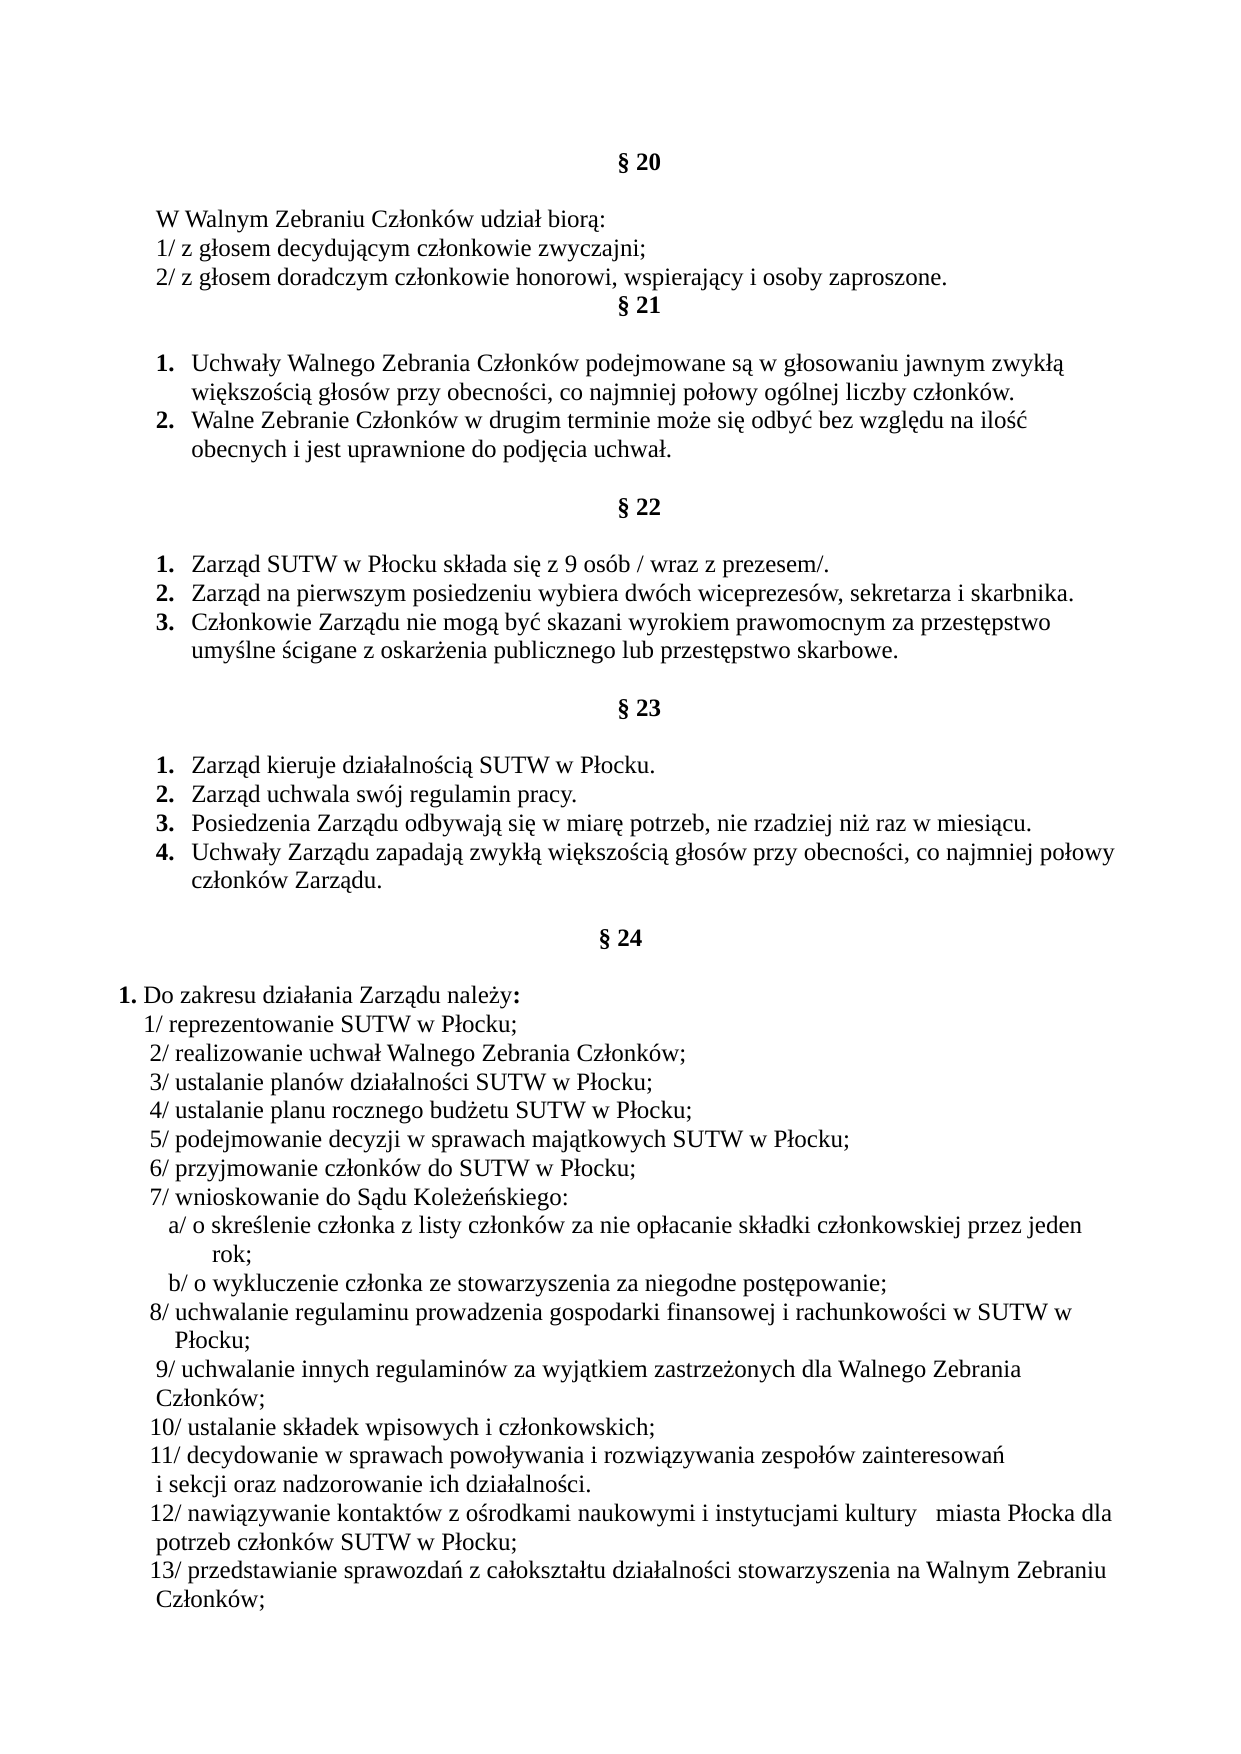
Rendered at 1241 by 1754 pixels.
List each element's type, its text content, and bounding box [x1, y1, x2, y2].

text 6/ przyjmowanie członków do SUTW w Płocku; [118, 1153, 1122, 1182]
text 12/ nawiązywanie kontaktów z ośrodkami naukowymi i instytucjami kultury miasta Płocka dla potrzeb członków SUTW w Płocku; [118, 1498, 1122, 1556]
text § 22 [156, 492, 1122, 521]
text § 21 [156, 291, 1122, 319]
text a/ o skreślenie członka z listy członków za nie opłacanie składki członkowskiej przez jeden rok; [118, 1211, 1122, 1268]
text 2/ realizowanie uchwał Walnego Zebrania Członków; [118, 1038, 1122, 1067]
text 4/ ustalanie planu rocznego budżetu SUTW w Płocku; [118, 1096, 1122, 1124]
list Zarząd kieruje działalnością SUTW w Płocku. [156, 751, 1122, 779]
text 1/ reprezentowanie SUTW w Płocku; [118, 1009, 1122, 1038]
list Walne Zebranie Członków w drugim terminie może się odbyć bez względu na ilość obecnych i jest uprawnione do podjęcia uchwał. [156, 406, 1122, 463]
list Członkowie Zarządu nie mogą być skazani wyrokiem prawomocnym za przestępstwo umyślne ścigane z oskarżenia publicznego lub przestępstwo skarbowe. [156, 607, 1122, 664]
text 2/ z głosem doradczym członkowie honorowi, wspierający i osoby zaproszone. [156, 262, 1122, 291]
text 7/ wnioskowanie do Sądu Koleżeńskiego: [118, 1182, 1122, 1211]
text 13/ przedstawianie sprawozdań z całokształtu działalności stowarzyszenia na Walnym Zebraniu Członków; [118, 1556, 1122, 1613]
text b/ o wykluczenie członka ze stowarzyszenia za niegodne postępowanie; [118, 1268, 1122, 1297]
text § 20 [156, 147, 1122, 176]
list Uchwały Zarządu zapadają zwykłą większością głosów przy obecności, co najmniej połowy członków Zarządu. [156, 837, 1122, 894]
text 9/ uchwalanie innych regulaminów za wyjątkiem zastrzeżonych dla Walnego Zebrania Członków; [137, 1354, 1122, 1412]
text W Walnym Zebraniu Członków udział biorą: [156, 204, 1122, 233]
text 10/ ustalanie składek wpisowych i członkowskich; [118, 1412, 1122, 1441]
text § 23 [156, 693, 1122, 722]
list Posiedzenia Zarządu odbywają się w miarę potrzeb, nie rzadziej niż raz w miesiącu. [156, 808, 1122, 837]
text § 24 [118, 923, 1122, 952]
text 3/ ustalanie planów działalności SUTW w Płocku; [118, 1067, 1122, 1096]
list Zarząd uchwala swój regulamin pracy. [156, 779, 1122, 808]
text 1. Do zakresu działania Zarządu należy: [118, 981, 1122, 1009]
text 5/ podejmowanie decyzji w sprawach majątkowych SUTW w Płocku; [118, 1124, 1122, 1153]
list Uchwały Walnego Zebrania Członków podejmowane są w głosowaniu jawnym zwykłą większością głosów przy obecności, co najmniej połowy ogólnej liczby członków. [156, 348, 1122, 406]
text 11/ decydowanie w sprawach powoływania i rozwiązywania zespołów zainteresowań i sekcji oraz nadzorowanie ich działalności. [118, 1441, 1122, 1498]
text 1/ z głosem decydującym członkowie zwyczajni; [156, 233, 1122, 262]
list Zarząd SUTW w Płocku składa się z 9 osób / wraz z prezesem/. [156, 549, 1122, 578]
list Zarząd na pierwszym posiedzeniu wybiera dwóch wiceprezesów, sekretarza i skarbnika. [156, 578, 1122, 607]
text 8/ uchwalanie regulaminu prowadzenia gospodarki finansowej i rachunkowości w SUTW w Płocku; [137, 1297, 1122, 1354]
